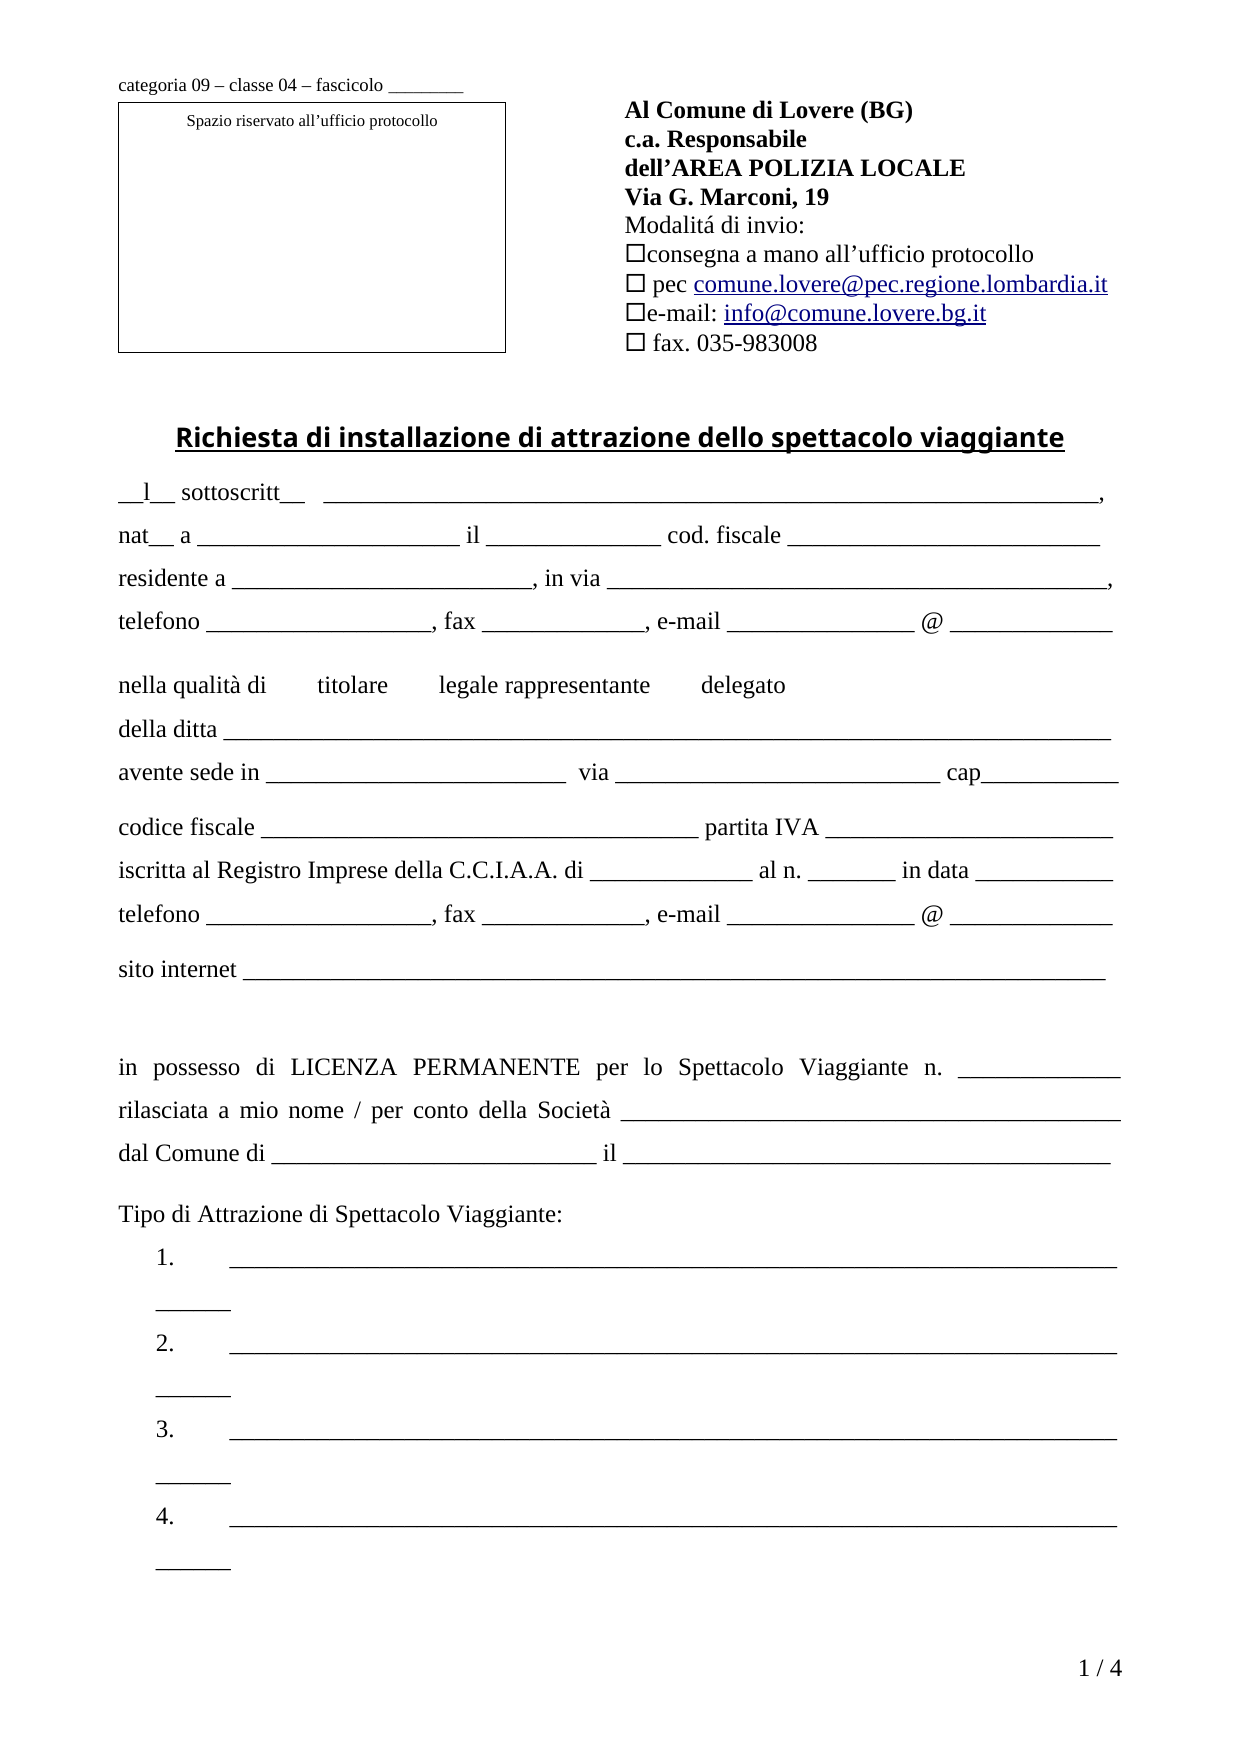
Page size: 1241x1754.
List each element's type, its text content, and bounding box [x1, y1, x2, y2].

text Modalitá di invio: [624, 210, 1122, 239]
text Al Comune di Lovere (BG) [624, 95, 1122, 124]
text nella qualità di  titolare  legale rappresentante  delegato [118, 671, 1122, 699]
text __l__ sottoscritt__ ______________________________________________________________, [118, 477, 1112, 505]
text sito internet _____________________________________________________________________ [118, 954, 1122, 983]
list _____________________________________________________________________________ [156, 1328, 1122, 1400]
text consegna a mano all’ufficio protocollo [624, 239, 1122, 268]
text codice fiscale ___________________________________ partita IVA _______________________ [118, 812, 1122, 841]
list _____________________________________________________________________________ [156, 1414, 1122, 1486]
subtitle Richiesta di installazione di attrazione dello spettacolo viaggiante [118, 429, 1122, 453]
text Spazio riservato all’ufficio protocollo [134, 111, 490, 130]
text iscritta al Registro Imprese della C.C.I.A.A. di _____________ al n. _______ in data ___________ [118, 856, 1122, 884]
text dell’AREA POLIZIA LOCALE [624, 153, 1122, 182]
text residente a ________________________, in via ________________________________________, [118, 563, 1122, 592]
text Via G. Marconi, 19 [624, 182, 1122, 210]
list _____________________________________________________________________________ [156, 1501, 1122, 1573]
text della ditta _______________________________________________________________________ [118, 714, 1122, 742]
list _____________________________________________________________________________ [156, 1242, 1122, 1314]
text categoria 09 – classe 04 – fascicolo _________ [118, 74, 1122, 95]
text in possesso di LICENZA PERMANENTE per lo Spettacolo Viaggiante n. _____________ rilasciata a mio nome / per conto della Società ________________________________________ dal Comune di __________________________ il _______________________________________ [118, 1052, 1122, 1167]
text nat__ a _____________________ il ______________ cod. fiscale _________________________ [118, 520, 1112, 548]
text telefono __________________, fax _____________, e-mail _______________ @ _____________ [118, 606, 1122, 635]
text  pec comune.lovere@pec.regione.lombardia.it [624, 268, 1122, 298]
text e-mail: info@comune.lovere.bg.it [624, 298, 1122, 327]
text c.a. Responsabile [624, 124, 1122, 153]
text  fax. 035-983008 [624, 327, 1122, 358]
text avente sede in ________________________ via __________________________ cap___________ [118, 757, 1122, 786]
text Tipo di Attrazione di Spettacolo Viaggiante: [118, 1199, 1122, 1228]
text [119, 103, 505, 352]
text telefono __________________, fax _____________, e-mail _______________ @ _____________ [118, 899, 1122, 927]
